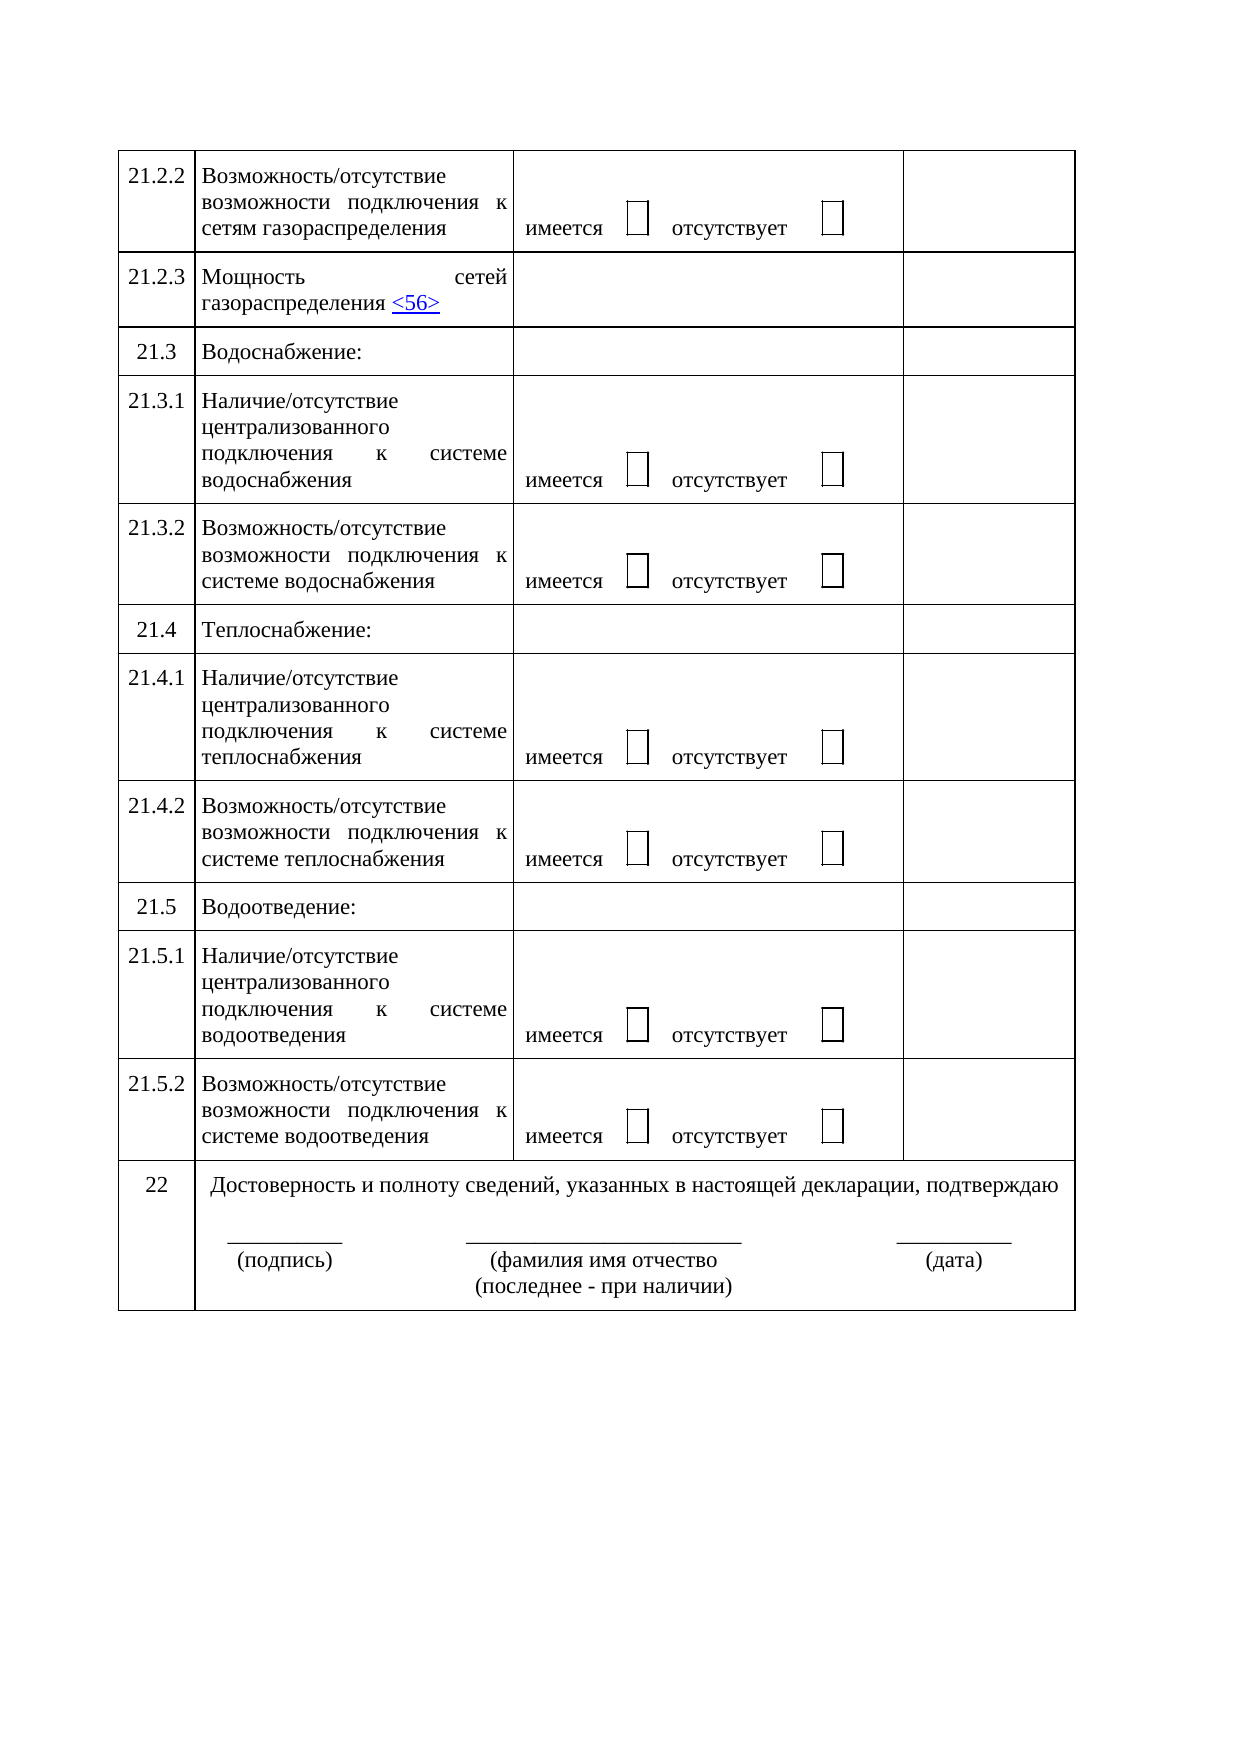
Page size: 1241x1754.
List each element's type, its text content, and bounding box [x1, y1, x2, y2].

table_cell отсутствует [662, 376, 797, 503]
table_cell Наличие/отсутствие централизованного подключения к системе теплоснабжения [196, 654, 513, 780]
table_cell 22 [119, 1161, 194, 1309]
table_cell 21.3.1 [119, 376, 194, 503]
table_cell [514, 605, 903, 653]
table_cell [798, 1059, 868, 1159]
table_cell __________ (подпись) [196, 1208, 374, 1309]
table_cell [904, 253, 1074, 326]
table_cell [904, 376, 1074, 503]
table_cell Наличие/отсутствие централизованного подключения к системе водоснабжения [196, 376, 513, 503]
table_cell [868, 504, 903, 604]
table_cell [514, 328, 903, 375]
table_cell [798, 504, 868, 604]
table_cell [868, 654, 903, 780]
table_cell [798, 781, 868, 882]
table_cell [868, 1059, 903, 1159]
table_cell [868, 931, 903, 1058]
table_cell 21.3.2 [119, 504, 194, 604]
table_cell 21.5.1 [119, 931, 194, 1058]
table_cell отсутствует [662, 654, 797, 780]
table_cell [904, 504, 1074, 604]
table_cell Возможность/отсутствие возможности подключения к сетям газораспределения [196, 151, 513, 251]
table_cell [868, 781, 903, 882]
table_cell [868, 376, 903, 503]
table_cell ________________________ (фамилия имя отчество (последнее - при наличии) [375, 1208, 833, 1309]
table_cell имеется [514, 781, 614, 882]
table_cell [514, 883, 903, 930]
table_cell [798, 654, 868, 780]
table_cell 21.5 [119, 883, 194, 930]
table_cell отсутствует [662, 781, 797, 882]
table_cell [614, 151, 662, 251]
table_cell [514, 253, 903, 326]
table_cell [614, 931, 662, 1058]
table_cell Теплоснабжение: [196, 605, 513, 653]
table_cell [904, 883, 1074, 930]
table_cell Водоснабжение: [196, 328, 513, 375]
table_cell Возможность/отсутствие возможности подключения к системе водоснабжения [196, 504, 513, 604]
table_cell отсутствует [662, 504, 797, 604]
table_cell [904, 931, 1074, 1058]
table_cell [798, 376, 868, 503]
table_cell __________ (дата) [833, 1208, 1074, 1309]
table_cell [614, 376, 662, 503]
table_cell [904, 781, 1074, 882]
table_cell [614, 781, 662, 882]
table_cell [904, 654, 1074, 780]
table_cell Достоверность и полноту сведений, указанных в настоящей декларации, подтверждаю [196, 1161, 1074, 1208]
table_cell 21.5.2 [119, 1059, 194, 1159]
table_cell отсутствует [662, 931, 797, 1058]
table_cell [614, 654, 662, 780]
table_cell Наличие/отсутствие централизованного подключения к системе водоотведения [196, 931, 513, 1058]
table_cell отсутствует [662, 1059, 797, 1159]
table_cell [614, 1059, 662, 1159]
table_cell имеется [514, 376, 614, 503]
table_cell Возможность/отсутствие возможности подключения к системе водоотведения [196, 1059, 513, 1159]
table_cell Возможность/отсутствие возможности подключения к системе теплоснабжения [196, 781, 513, 882]
table_cell Водоотведение: [196, 883, 513, 930]
table_cell Мощность сетей газораспределения <56> [196, 253, 513, 326]
table_cell [904, 328, 1074, 375]
table_cell имеется [514, 1059, 614, 1159]
table_cell имеется [514, 151, 614, 251]
table_cell [868, 151, 903, 251]
table_cell 21.2.3 [119, 253, 194, 326]
table_cell имеется [514, 931, 614, 1058]
table_cell 21.4.2 [119, 781, 194, 882]
table_cell отсутствует [662, 151, 797, 251]
table_cell [798, 151, 868, 251]
table_cell [798, 931, 868, 1058]
table_cell [904, 605, 1074, 653]
table_cell 21.4 [119, 605, 194, 653]
table_cell 21.4.1 [119, 654, 194, 780]
table_cell [904, 1059, 1074, 1159]
table_cell 21.3 [119, 328, 194, 375]
table_cell имеется [514, 504, 614, 604]
table_cell [904, 151, 1074, 251]
table_cell [614, 504, 662, 604]
table_cell имеется [514, 654, 614, 780]
table_cell 21.2.2 [119, 151, 194, 251]
